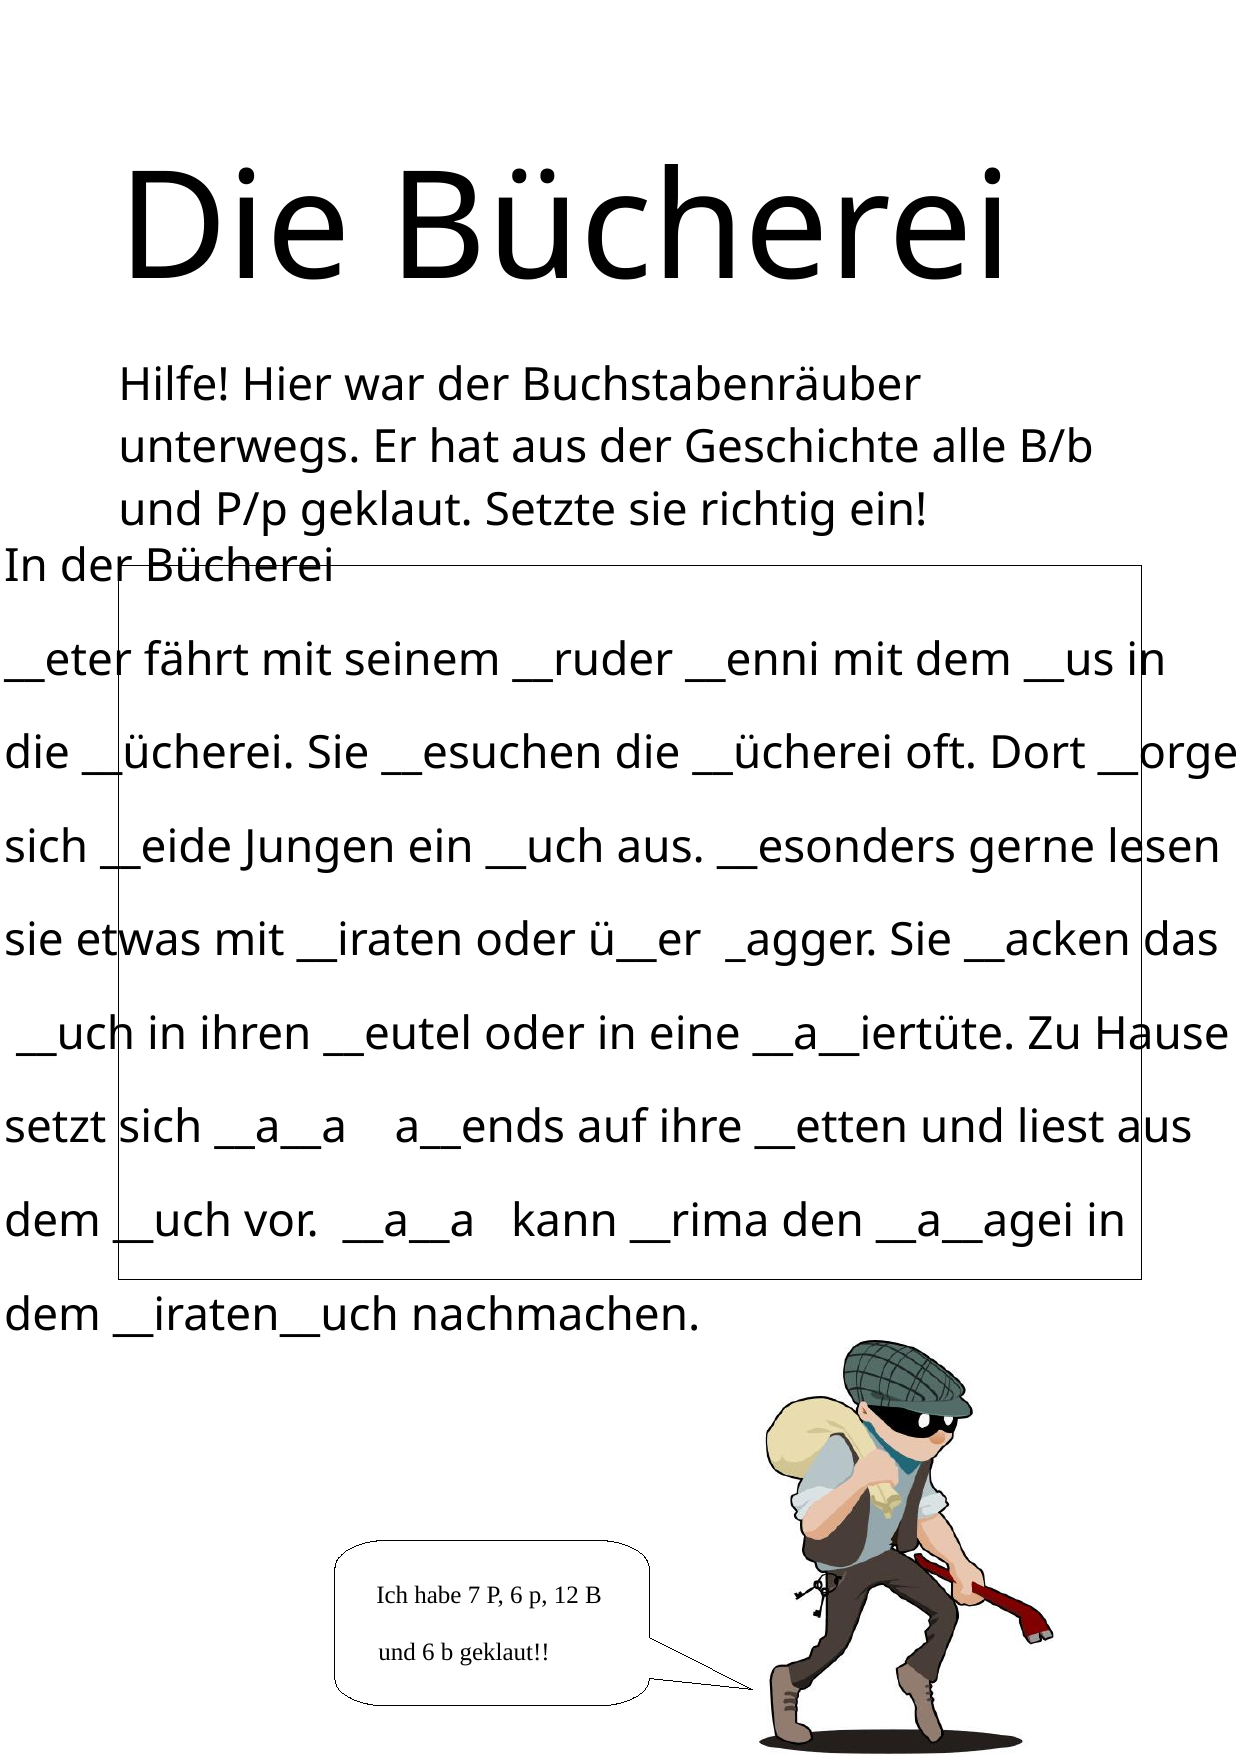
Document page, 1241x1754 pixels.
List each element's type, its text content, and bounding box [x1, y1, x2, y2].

picture [759, 1340, 1054, 1754]
text Die Bücherei [118, 118, 1122, 322]
text Hilfe! Hier war der Buchstabenräuber unterwegs. Er hat aus der Geschichte alle B/b und P/p geklaut. Setzte sie richtig ein! [118, 351, 1122, 538]
